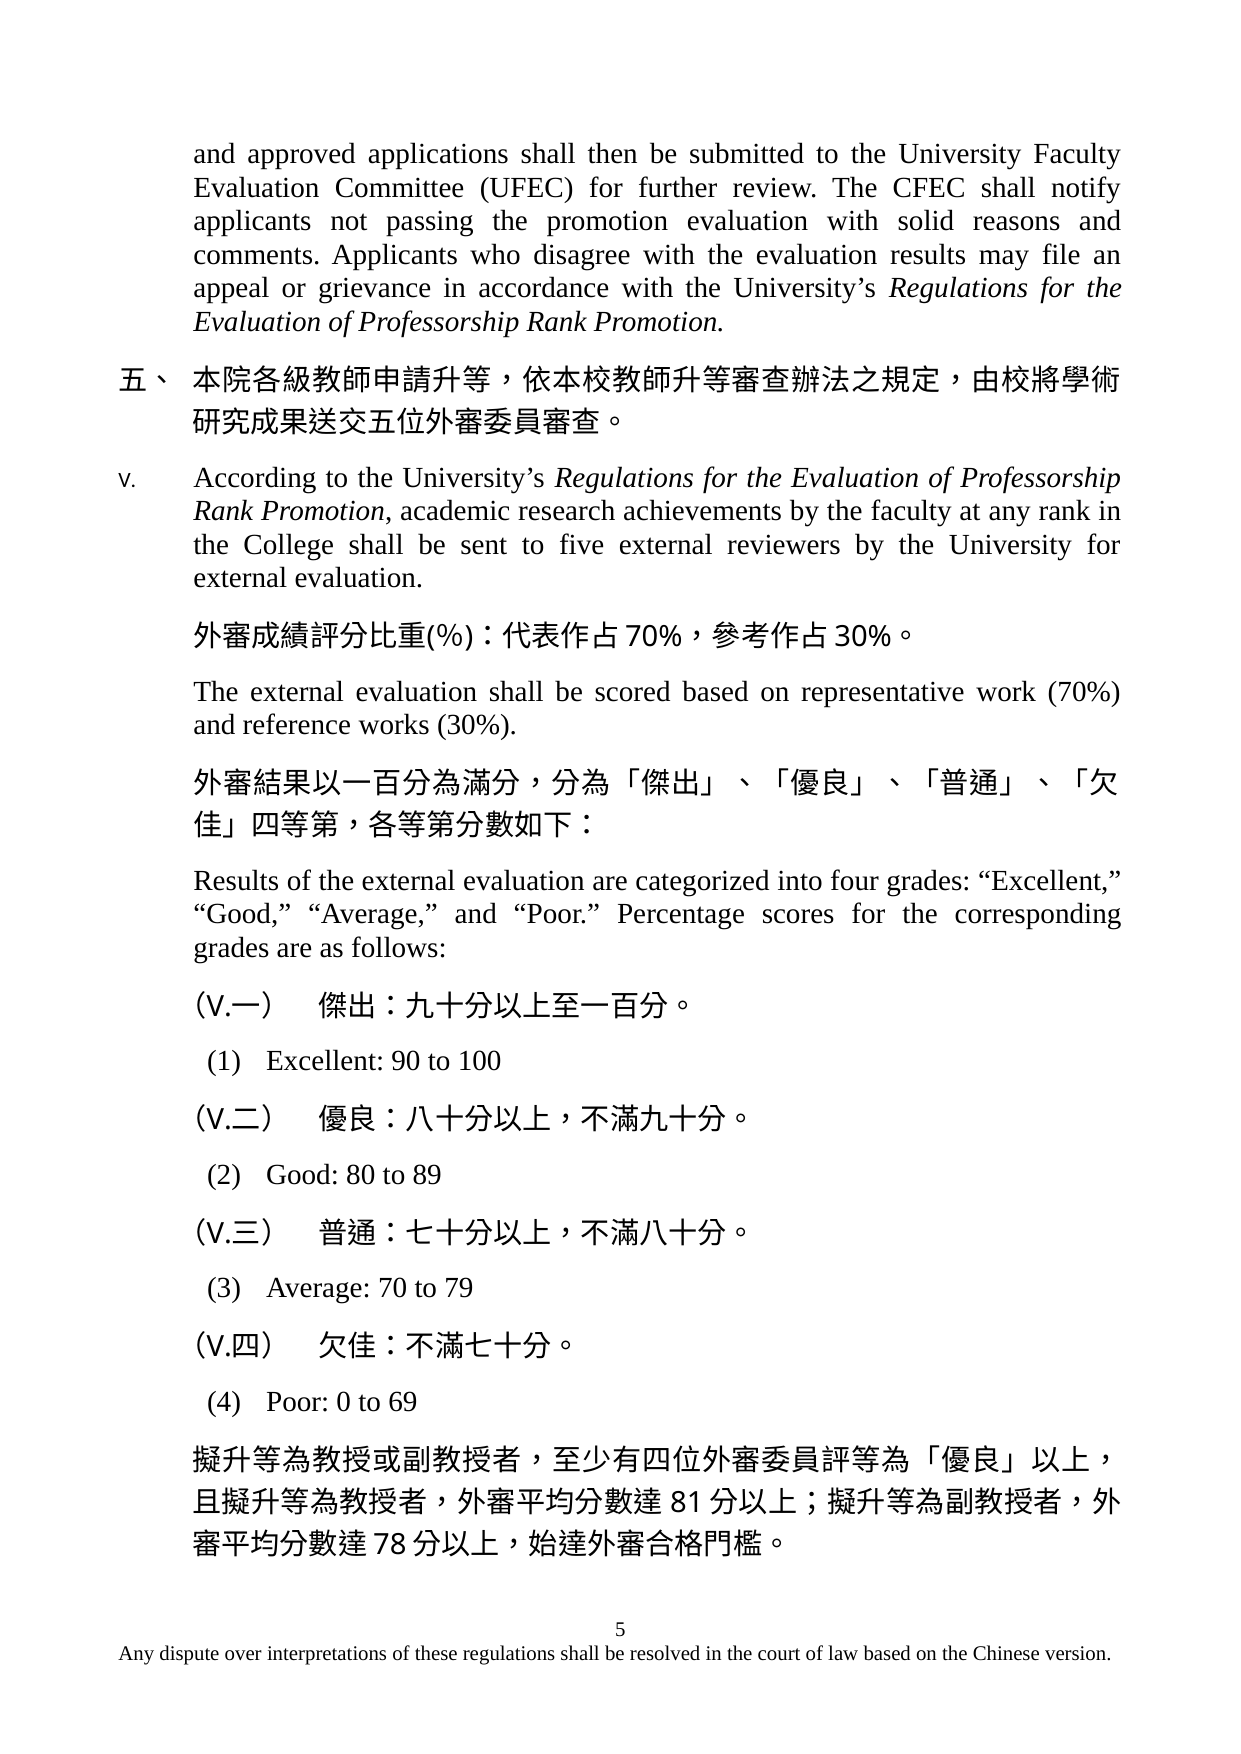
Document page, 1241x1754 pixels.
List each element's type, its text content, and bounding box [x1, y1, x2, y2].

text The external evaluation shall be scored based on representative work (70%) and reference works (30%). [193, 674, 1122, 741]
list and approved applications shall then be submitted to the University Faculty Evaluation Committee (UFEC) for further review. The CFEC shall notify applicants not passing the promotion evaluation with solid reasons and comments. Applicants who disagree with the evaluation results may file an appeal or grievance in accordance with the University’s Regulations for the Evaluation of Professorship Rank Promotion. [118, 136, 1122, 338]
list Good: 80 to 89 [207, 1157, 1122, 1190]
list 外審成績評分比重(％)：代表作占70%，參考作占30%。 [193, 613, 1122, 655]
list According to the University’s Regulations for the Evaluation of Professorship Rank Promotion, academic research achievements by the faculty at any rank in the College shall be sent to five external reviewers by the University for external evaluation. [118, 460, 1122, 594]
list Poor: 0 to 69 [207, 1384, 1122, 1417]
list Excellent: 90 to 100 [207, 1043, 1122, 1077]
list 本院各級教師申請升等，依本校教師升等審查辦法之規定，由校將學術研究成果送交五位外審委員審查。 [118, 356, 1122, 441]
list 擬升等為教授或副教授者，至少有四位外審委員評等為「優良」以上，且擬升等為教授者，外審平均分數達81分以上；擬升等為副教授者，外審平均分數達78分以上，始達外審合格門檻。 [192, 1436, 1122, 1563]
list 傑出：九十分以上至一百分。 [177, 982, 1122, 1025]
list 欠佳：不滿七十分。 [177, 1323, 1122, 1365]
list 普通：七十分以上，不滿八十分。 [177, 1209, 1122, 1252]
text 外審結果以一百分為滿分，分為「傑出」、「優良」、「普通」、「欠佳」四等第，各等第分數如下： [193, 759, 1122, 844]
text Results of the external evaluation are categorized into four grades: “Excellent,” “Good,” “Average,” and “Poor.” Percentage scores for the corresponding grades are as follows: [193, 863, 1122, 963]
list Average: 70 to 79 [207, 1270, 1122, 1304]
list 優良：八十分以上，不滿九十分。 [177, 1096, 1122, 1138]
